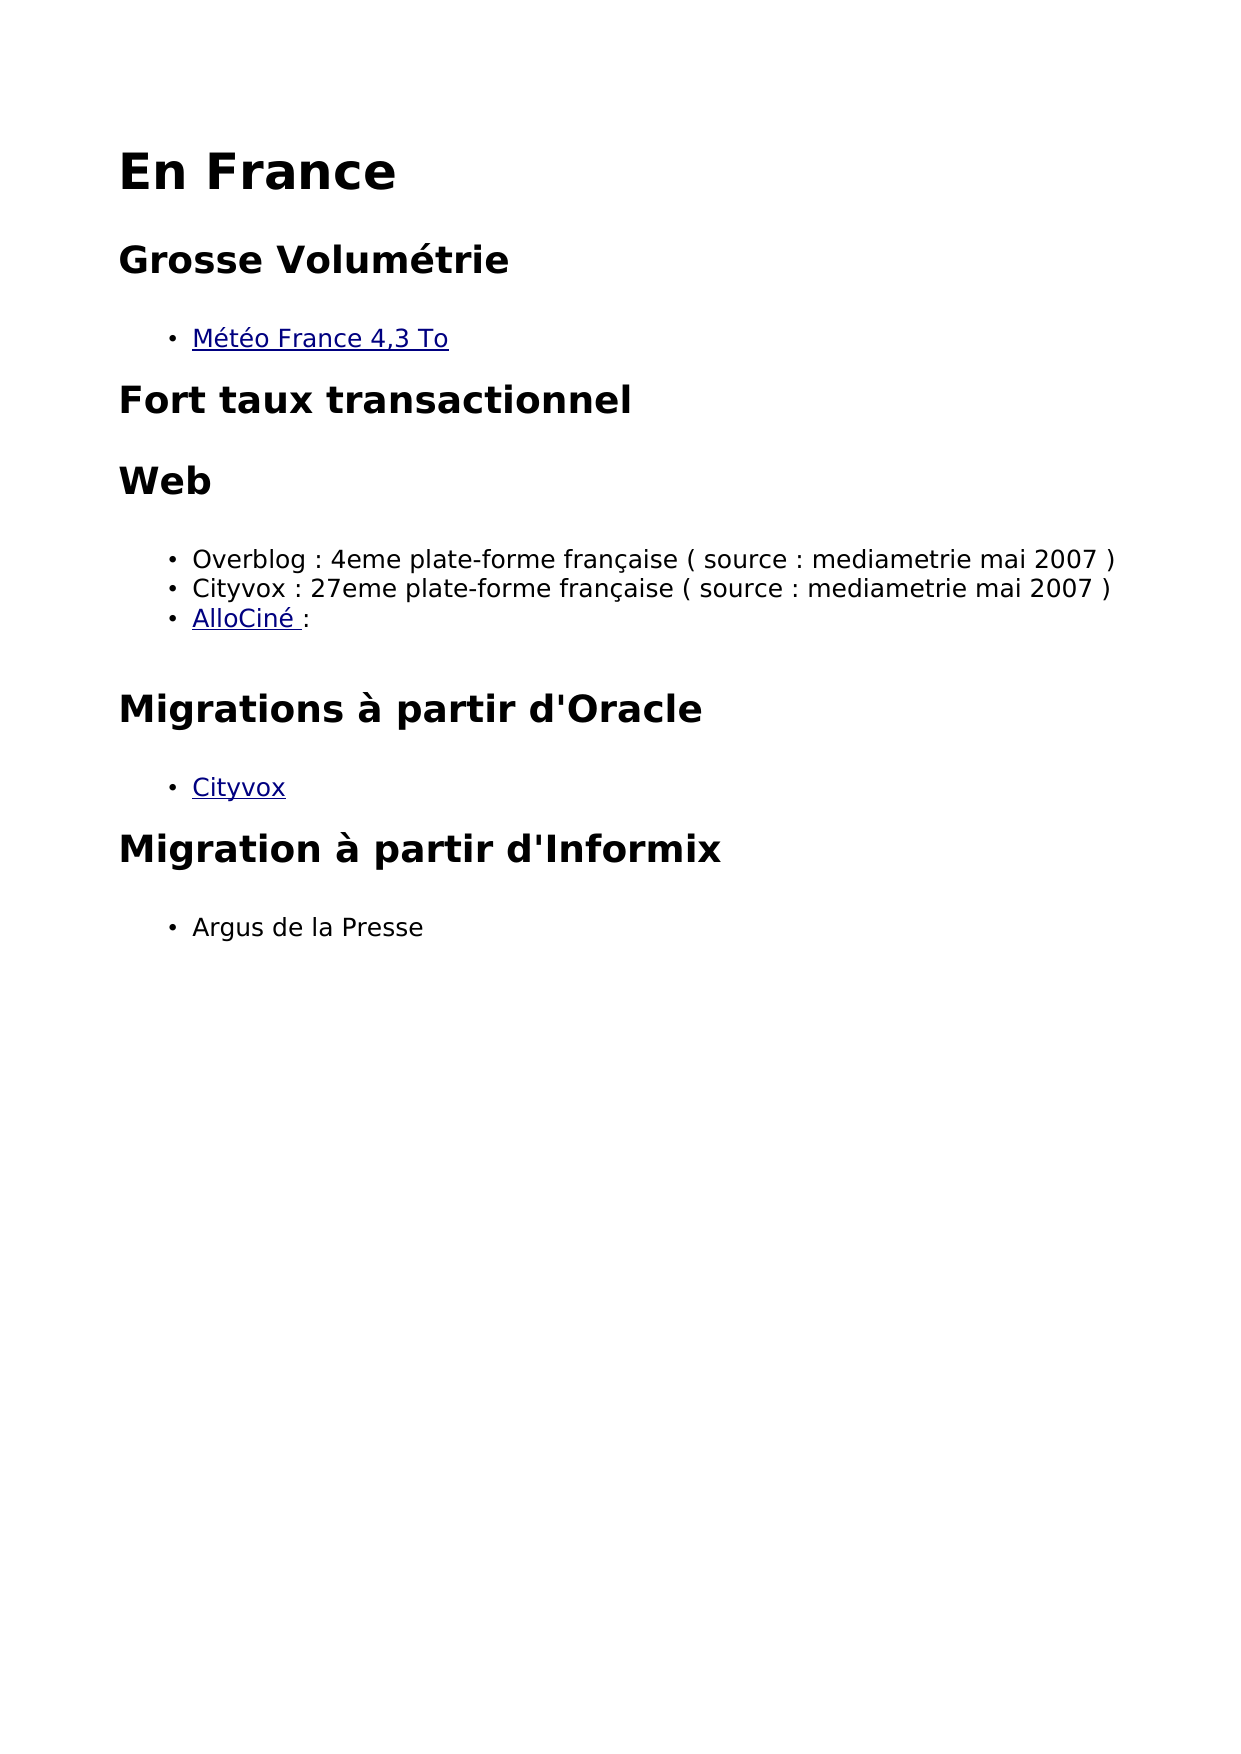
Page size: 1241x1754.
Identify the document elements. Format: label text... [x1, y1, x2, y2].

list Météo France 4,3 To [177, 324, 1122, 354]
list Cityvox [177, 773, 1122, 802]
subtitle Fort taux transactionnel [118, 379, 1122, 422]
list Cityvox : 27eme plate-forme française ( source : mediametrie mai 2007 ) [177, 574, 1122, 604]
subtitle En France [118, 143, 1122, 201]
list Argus de la Presse [177, 913, 1122, 942]
subtitle Web [118, 460, 1122, 503]
subtitle Migration à partir d'Informix [118, 827, 1122, 871]
list Overblog : 4eme plate-forme française ( source : mediametrie mai 2007 ) [177, 545, 1122, 574]
subtitle Grosse Volumétrie [118, 239, 1122, 282]
list AlloCiné : [177, 604, 1122, 633]
subtitle Migrations à partir d'Oracle [118, 687, 1122, 731]
